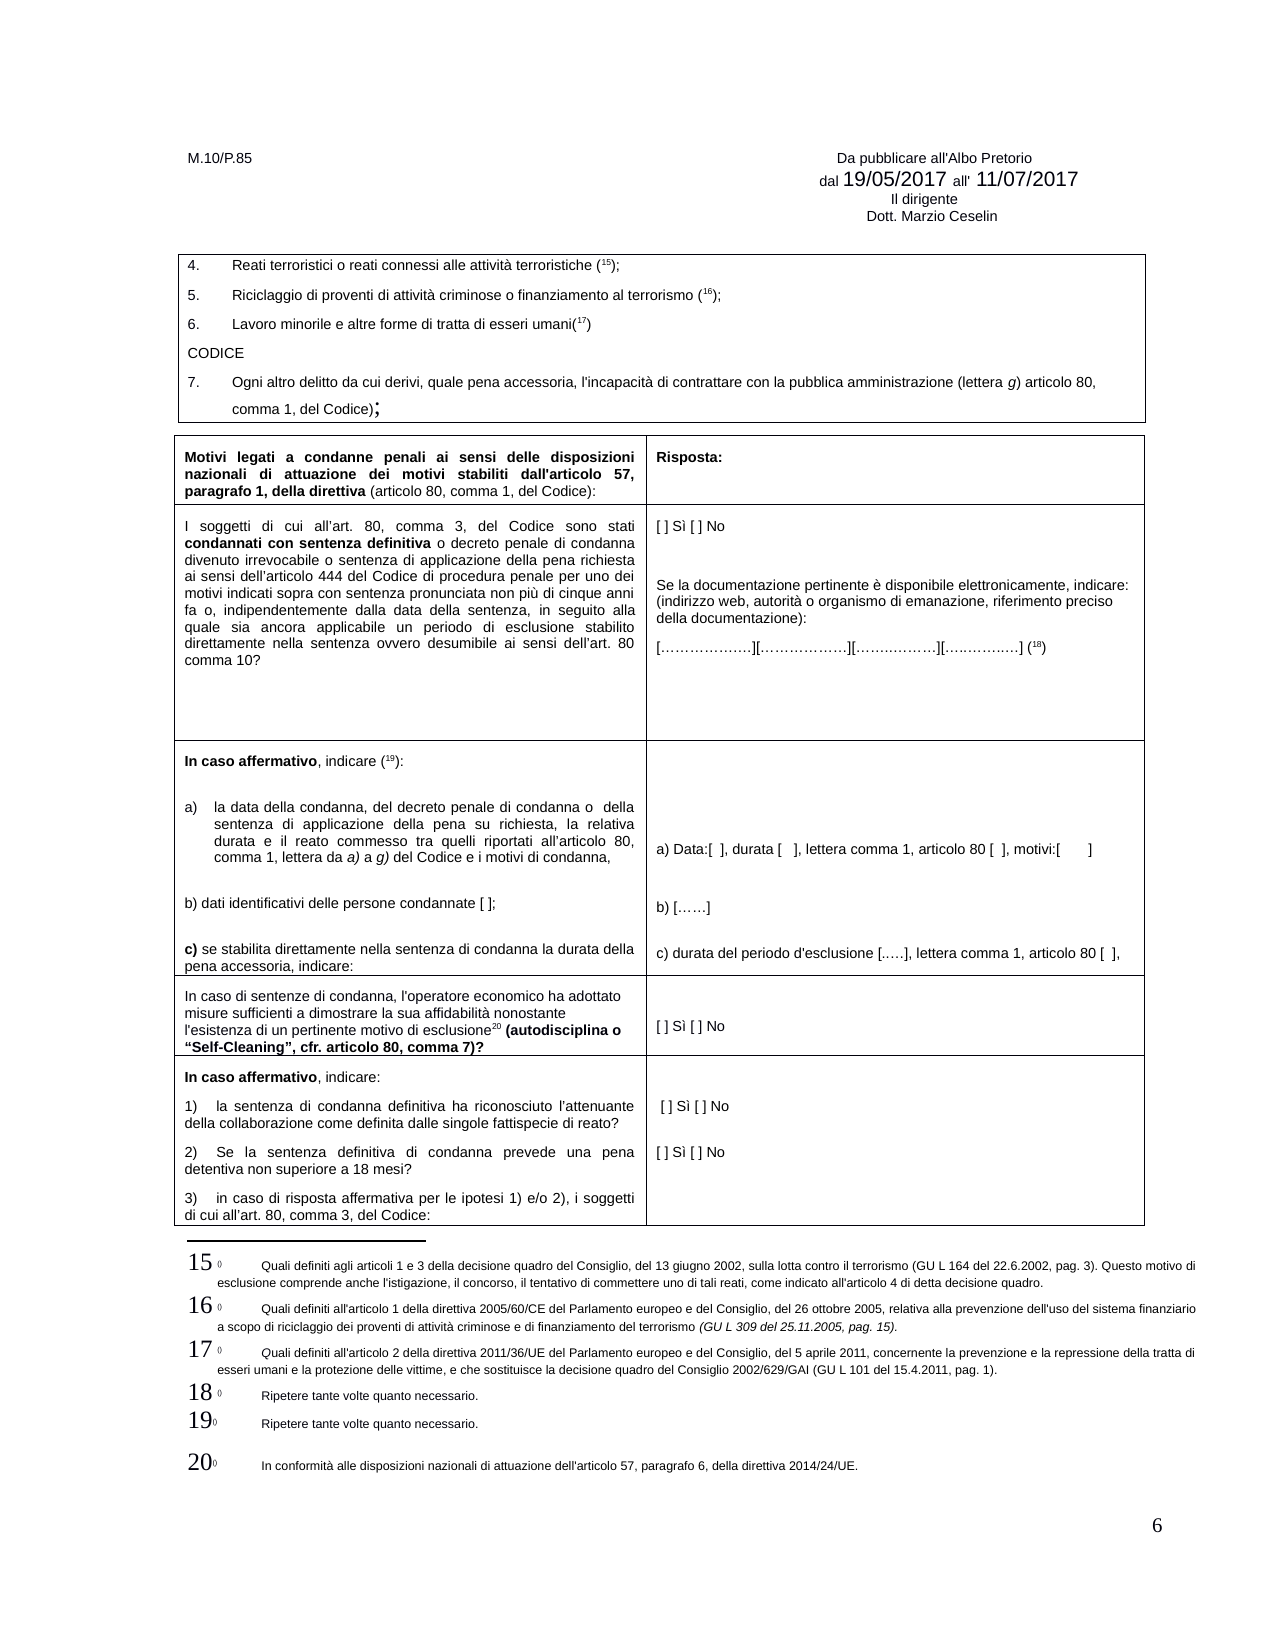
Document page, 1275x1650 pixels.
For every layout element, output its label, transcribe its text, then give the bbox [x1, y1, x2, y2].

table_cell [ ] Sì [ ] No Se la documentazione pertinente è disponibile elettronicamente, indicare: (indirizzo web, autorità o organismo di emanazione, riferimento preciso della documentazione): […………….…][………………][……..………][…..……..…] () [647, 505, 1144, 739]
table_cell a) Data:[ ], durata [ ], lettera comma 1, articolo 80 [ ], motivi:[ ] b) [……] c) durata del periodo d'esclusione [..…], lettera comma 1, articolo 80 [ ], [647, 741, 1144, 974]
list Lavoro minorile e altre forme di tratta di esseri umani() [179, 312, 1145, 332]
table_cell In caso di sentenze di condanna, l'operatore economico ha adottato misure sufficienti a dimostrare la sua affidabilità nonostante l'esistenza di un pertinente motivo di esclusione (autodisciplina o “Self-Cleaning”, cfr. articolo 80, comma 7)? [175, 976, 646, 1055]
table_cell I soggetti di cui all’art. 80, comma 3, del Codice sono stati condannati con sentenza definitiva o decreto penale di condanna divenuto irrevocabile o sentenza di applicazione della pena richiesta ai sensi dell’articolo 444 del Codice di procedura penale per uno dei motivi indicati sopra con sentenza pronunciata non più di cinque anni fa o, indipendentemente dalla data della sentenza, in seguito alla quale sia ancora applicabile un periodo di esclusione stabilito direttamente nella sentenza ovvero desumibile ai sensi dell’art. 80 comma 10? [175, 505, 646, 739]
list Riciclaggio di proventi di attività criminose o finanziamento al terrorismo (); [179, 283, 1145, 303]
table_header Risposta: [647, 436, 1144, 504]
table_header Motivi legati a condanne penali ai sensi delle disposizioni nazionali di attuazione dei motivi stabiliti dall'articolo 57, paragrafo 1, della direttiva (articolo 80, comma 1, del Codice): [175, 436, 646, 504]
table_cell [ ] Sì [ ] No [647, 976, 1144, 1055]
table_cell In caso affermativo, indicare (): la data della condanna, del decreto penale di condanna o della sentenza di applicazione della pena su richiesta, la relativa durata e il reato commesso tra quelli riportati all’articolo 80, comma 1, lettera da a) a g) del Codice e i motivi di condanna, b) dati identificativi delle persone condannate [ ]; c) se stabilita direttamente nella sentenza di condanna la durata della pena accessoria, indicare: [175, 741, 646, 974]
list () Quali definiti all'articolo 1 della direttiva 2005/60/CE del Parlamento europeo e del Consiglio, del 26 ottobre 2005, relativa alla prevenzione dell'uso del sistema finanziario a scopo di riciclaggio dei proventi di attività criminose e di finanziamento del terrorismo (GU L 309 del 25.11.2005, pag. 15). [187, 1291, 1197, 1334]
list () Quali definiti all'articolo 2 della direttiva 2011/36/UE del Parlamento europeo e del Consiglio, del 5 aprile 2011, concernente la prevenzione e la repressione della tratta di esseri umani e la protezione delle vittime, e che sostituisce la decisione quadro del Consiglio 2002/629/GAI (GU L 101 del 15.4.2011, pag. 1). [187, 1334, 1197, 1377]
text CODICE [179, 342, 1145, 361]
list Reati terroristici o reati connessi alle attività terroristiche (); [179, 255, 1145, 274]
table_cell [ ] Sì [ ] No [ ] Sì [ ] No [647, 1056, 1144, 1225]
list () Quali definiti agli articoli 1 e 3 della decisione quadro del Consiglio, del 13 giugno 2002, sulla lotta contro il terrorismo (GU L 164 del 22.6.2002, pag. 3). Questo motivo di esclusione comprende anche l'istigazione, il concorso, il tentativo di commettere uno di tali reati, come indicato all'articolo 4 di detta decisione quadro. [187, 1247, 1197, 1291]
list Ogni altro delitto da cui derivi, quale pena accessoria, l'incapacità di contrattare con la pubblica amministrazione (lettera g) articolo 80, comma 1, del Codice); [179, 371, 1145, 422]
table_cell In caso affermativo, indicare: 1) la sentenza di condanna definitiva ha riconosciuto l’attenuante della collaborazione come definita dalle singole fattispecie di reato? 2) Se la sentenza definitiva di condanna prevede una pena detentiva non superiore a 18 mesi? 3) in caso di risposta affermativa per le ipotesi 1) e/o 2), i soggetti di cui all’art. 80, comma 3, del Codice: [175, 1056, 646, 1225]
